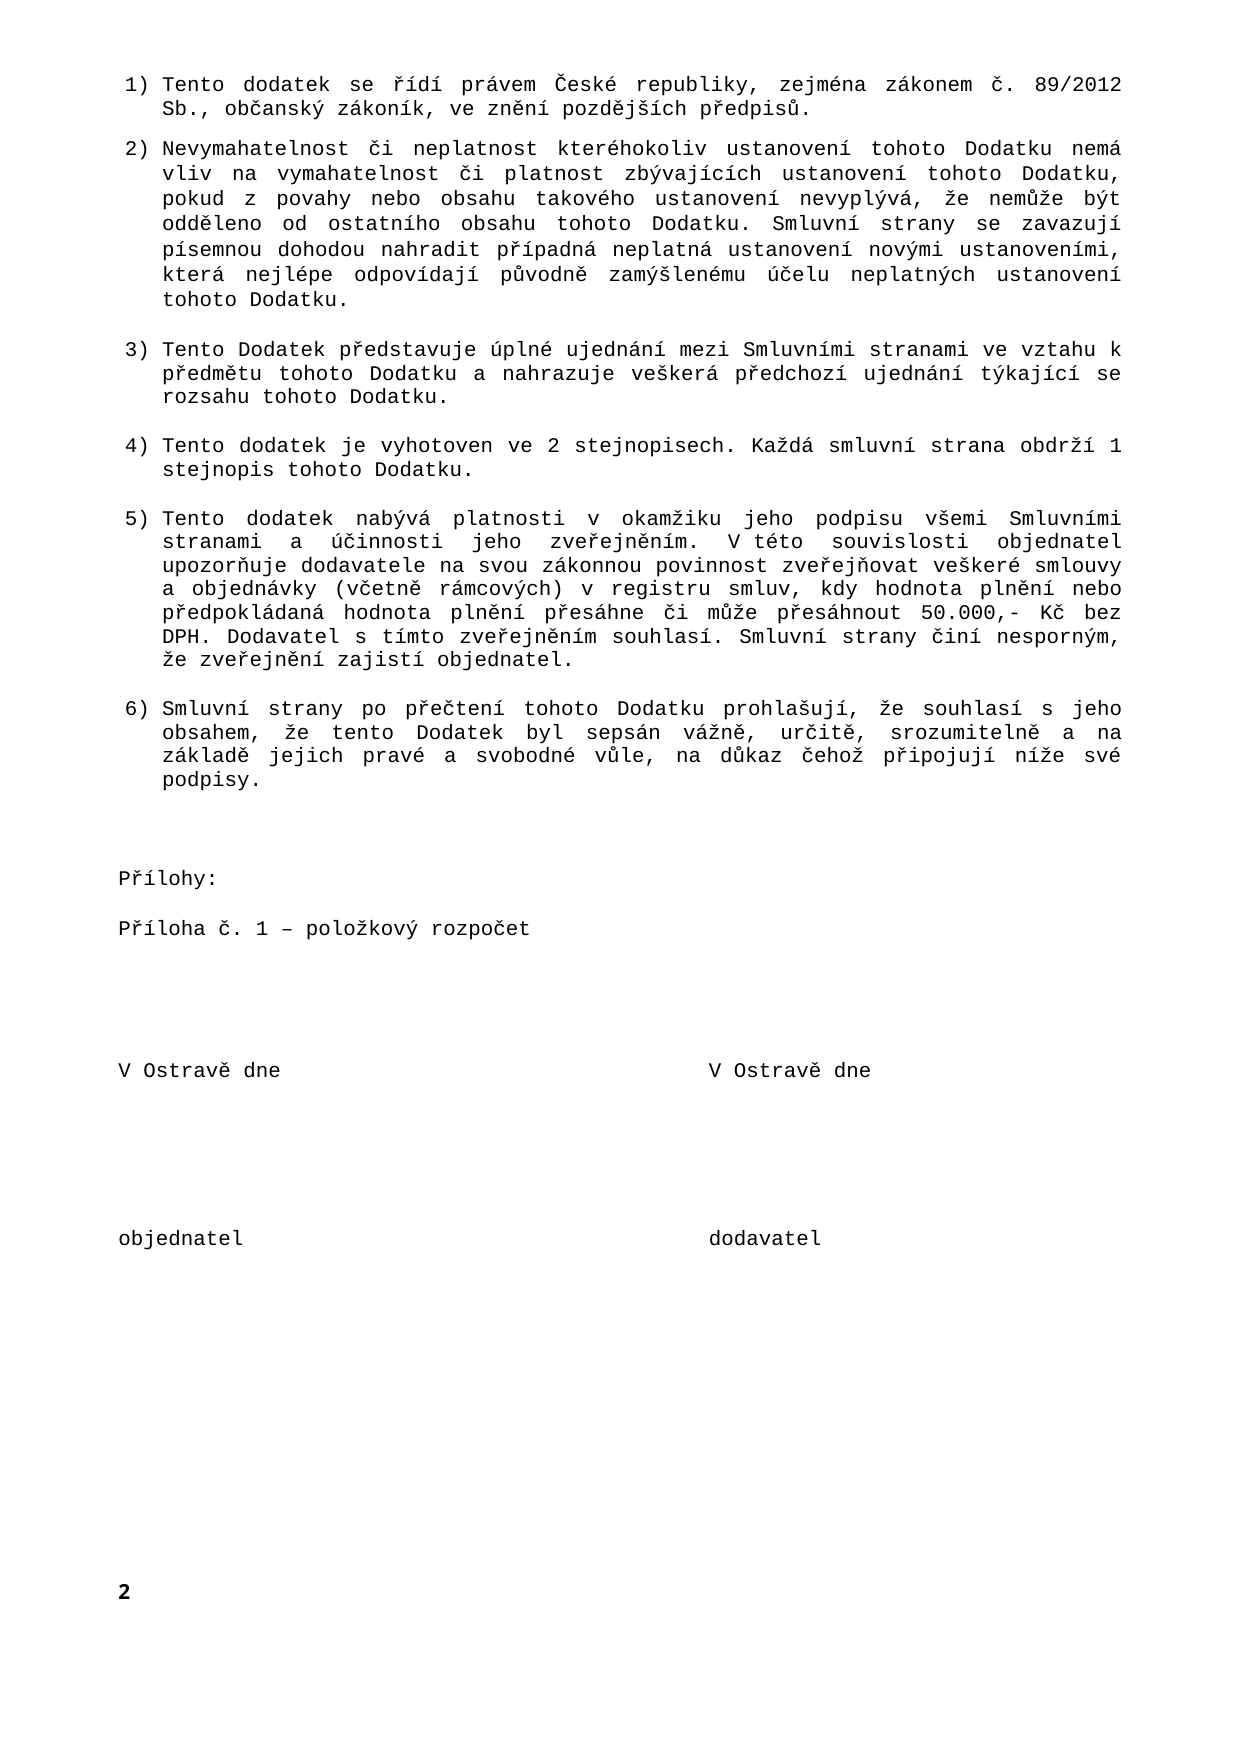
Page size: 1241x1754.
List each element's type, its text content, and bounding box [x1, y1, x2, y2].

list Smluvní strany po přečtení tohoto Dodatku prohlašují, že souhlasí s jeho obsahem, že tento Dodatek byl sepsán vážně, určitě, srozumitelně a na základě jejich pravé a svobodné vůle, na důkaz čehož připojují níže své podpisy. [124, 698, 1122, 793]
list Tento dodatek nabývá platnosti v okamžiku jeho podpisu všemi Smluvními stranami a účinnosti jeho zveřejněním. V této souvislosti objednatel upozorňuje dodavatele na svou zákonnou povinnost zveřejňovat veškeré smlouvy a objednávky (včetně rámcových) v registru smluv, kdy hodnota plnění nebo předpokládaná hodnota plnění přesáhne či může přesáhnout 50.000,- Kč bez DPH. Dodavatel s tímto zveřejněním souhlasí. Smluvní strany činí nesporným, že zveřejnění zajistí objednatel. [124, 507, 1122, 673]
text Přílohy: [118, 868, 1122, 891]
text V Ostravě dne V Ostravě dne [118, 1060, 1122, 1084]
list Tento dodatek se řídí právem České republiky, zejména zákonem č. 89/2012 Sb., občanský zákoník, ve znění pozdějších předpisů. [124, 74, 1122, 121]
list Tento Dodatek představuje úplné ujednání mezi Smluvními stranami ve vztahu k předmětu tohoto Dodatku a nahrazuje veškerá předchozí ujednání týkající se rozsahu tohoto Dodatku. [124, 339, 1122, 410]
list Nevymahatelnost či neplatnost kteréhokoliv ustanovení tohoto Dodatku nemá vliv na vymahatelnost či platnost zbývajících ustanovení tohoto Dodatku, pokud z povahy nebo obsahu takového ustanovení nevyplývá, že nemůže být odděleno od ostatního obsahu tohoto Dodatku. Smluvní strany se zavazují písemnou dohodou nahradit případná neplatná ustanovení novými ustanoveními, která nejlépe odpovídají původně zamýšlenému účelu neplatných ustanovení tohoto Dodatku. [124, 138, 1122, 313]
text objednatel dodavatel [118, 1228, 1122, 1252]
list Tento dodatek je vyhotoven ve 2 stejnopisech. Každá smluvní strana obdrží 1 stejnopis tohoto Dodatku. [124, 435, 1122, 482]
text Příloha č. 1 – položkový rozpočet [118, 918, 1122, 942]
